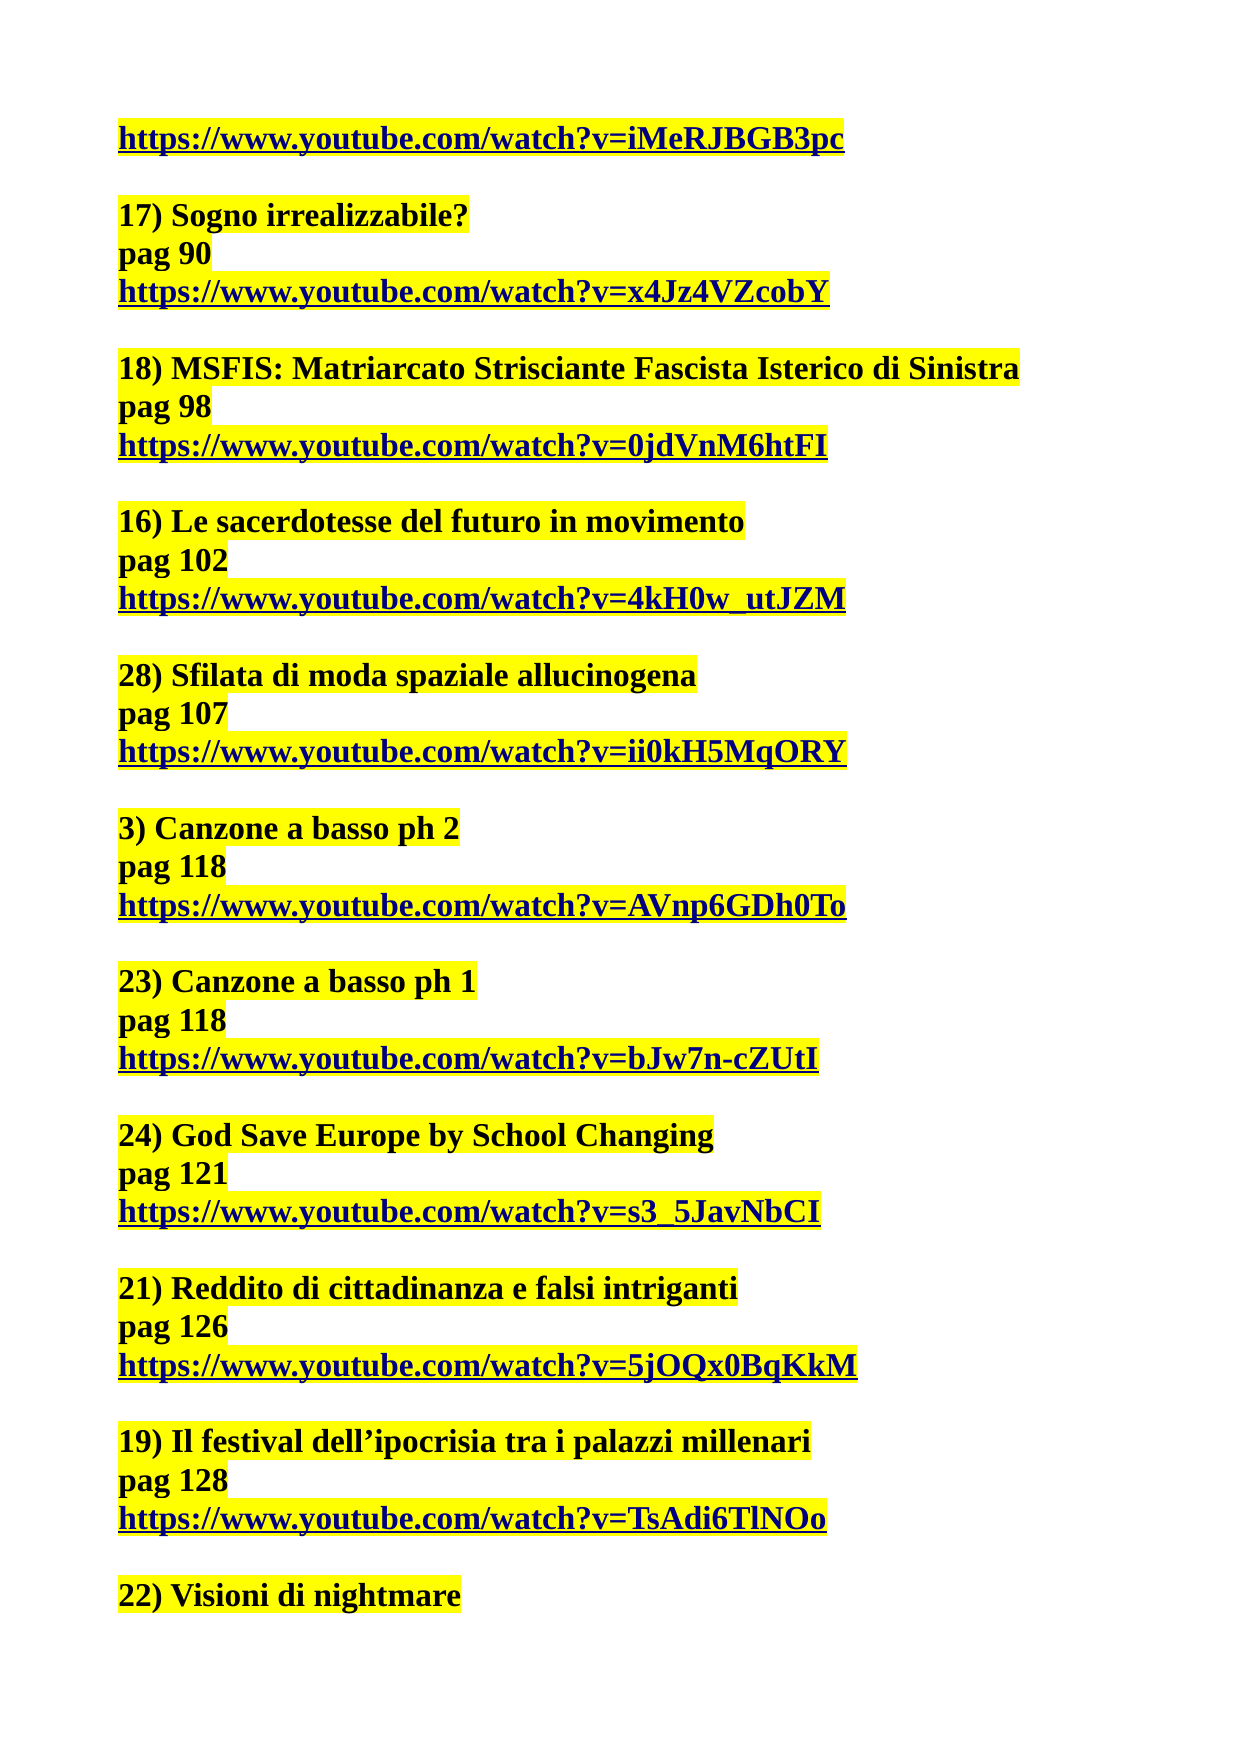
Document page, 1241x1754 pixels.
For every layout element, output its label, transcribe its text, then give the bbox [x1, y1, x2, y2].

text pag 98 [118, 386, 1122, 425]
text https://www.youtube.com/watch?v=s3_5JavNbCI [118, 1191, 1122, 1230]
text https://www.youtube.com/watch?v=TsAdi6TlNOo [118, 1498, 1122, 1536]
text pag 107 [118, 693, 1122, 731]
text pag 102 [118, 540, 1122, 578]
text pag 128 [118, 1460, 1122, 1498]
text 16) Le sacerdotesse del futuro in movimento [118, 501, 1122, 540]
text 22) Visioni di nightmare [118, 1575, 1122, 1613]
text pag 90 [118, 233, 1122, 271]
text https://www.youtube.com/watch?v=AVnp6GDh0To [118, 885, 1122, 923]
text 18) MSFIS: Matriarcato Strisciante Fascista Isterico di Sinistra [118, 348, 1122, 386]
text 23) Canzone a basso ph 1 [118, 961, 1122, 1000]
text 3) Canzone a basso ph 2 [118, 808, 1122, 846]
text https://www.youtube.com/watch?v=ii0kH5MqORY [118, 731, 1122, 770]
text 24) God Save Europe by School Changing [118, 1115, 1122, 1153]
text 21) Reddito di cittadinanza e falsi intriganti [118, 1268, 1122, 1306]
text pag 121 [118, 1153, 1122, 1191]
text https://www.youtube.com/watch?v=4kH0w_utJZM [118, 578, 1122, 616]
text 28) Sfilata di moda spaziale allucinogena [118, 655, 1122, 693]
text https://www.youtube.com/watch?v=iMeRJBGB3pc [118, 118, 1122, 156]
text pag 126 [118, 1306, 1122, 1345]
text https://www.youtube.com/watch?v=5jOQx0BqKkM [118, 1345, 1122, 1383]
text pag 118 [118, 846, 1122, 885]
text https://www.youtube.com/watch?v=bJw7n-cZUtI [118, 1038, 1122, 1076]
text pag 118 [118, 1000, 1122, 1038]
text https://www.youtube.com/watch?v=0jdVnM6htFI [118, 425, 1122, 463]
text 19) Il festival dell’ipocrisia tra i palazzi millenari [118, 1421, 1122, 1460]
text https://www.youtube.com/watch?v=x4Jz4VZcobY [118, 271, 1122, 310]
text 17) Sogno irrealizzabile? [118, 195, 1122, 233]
